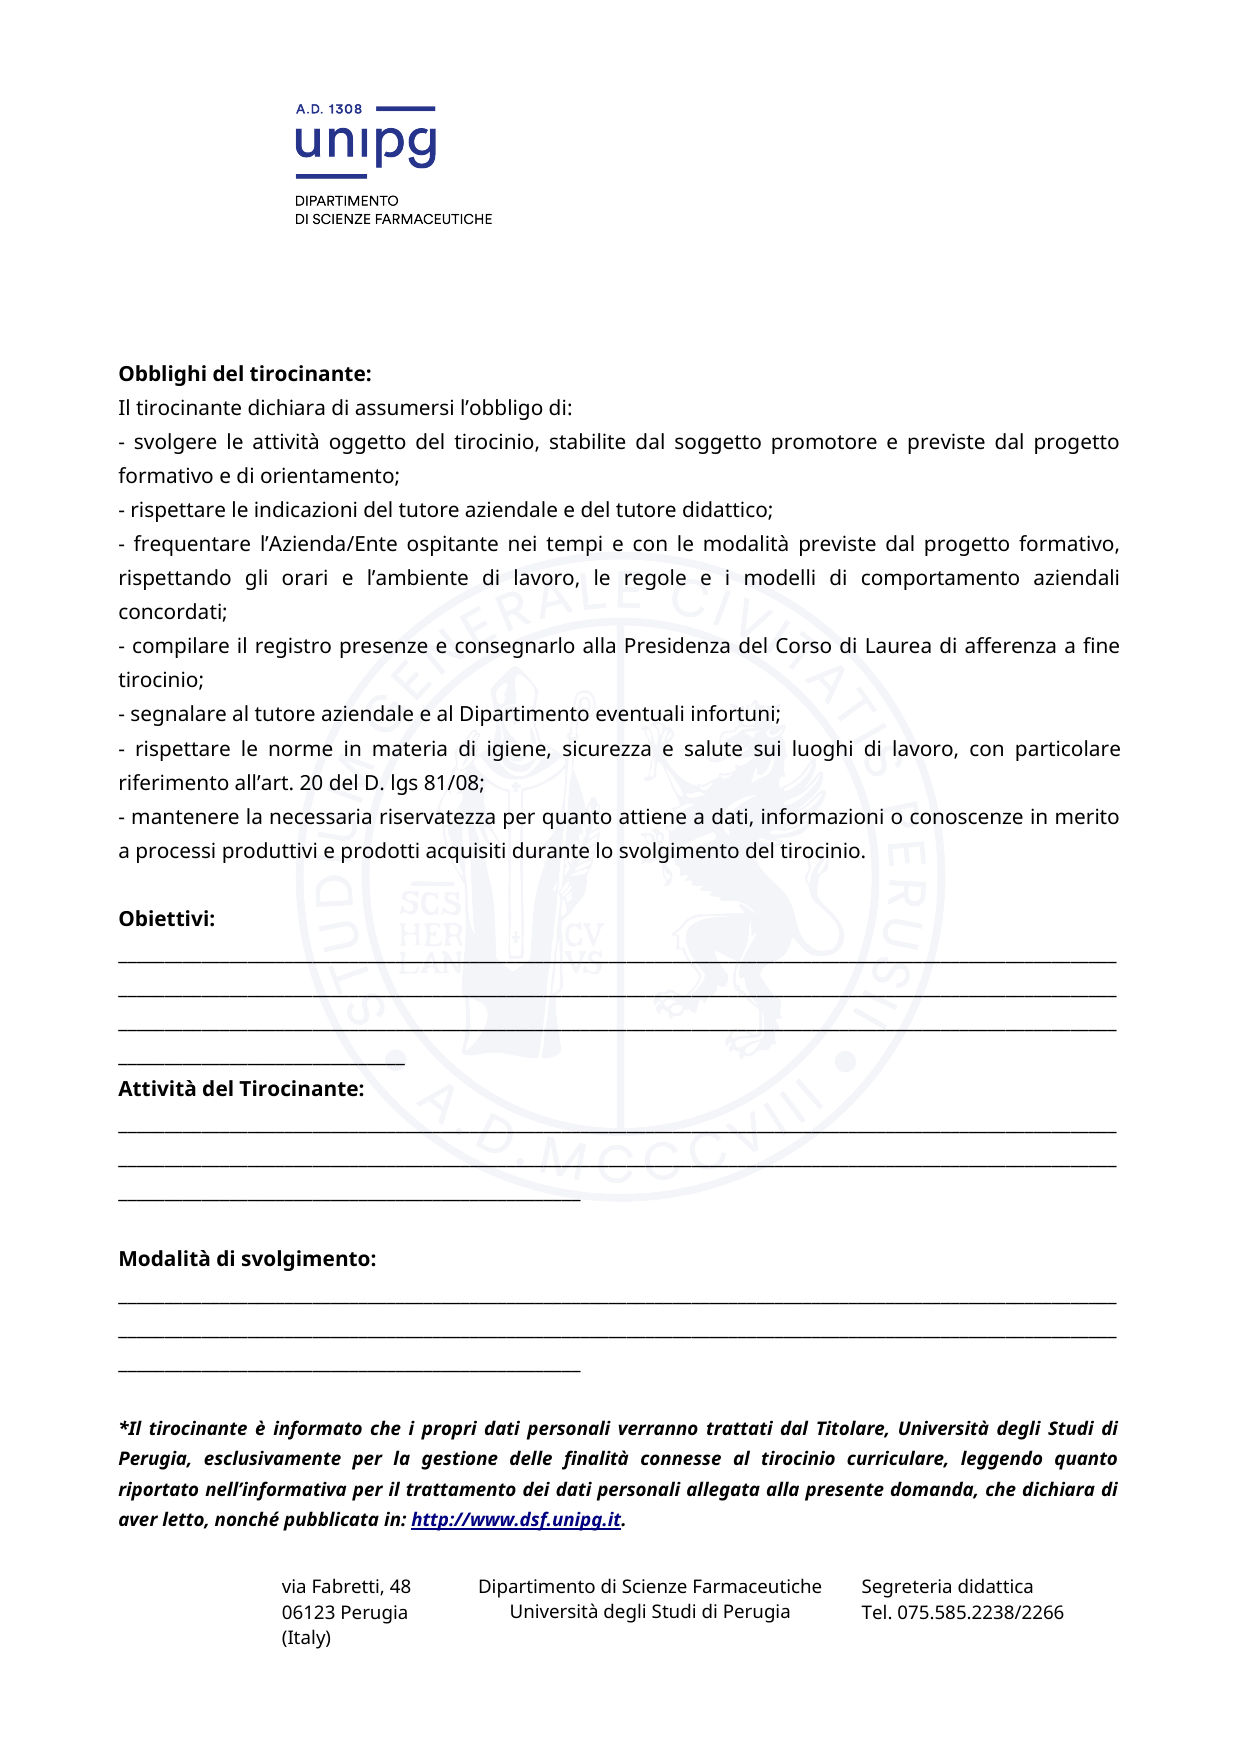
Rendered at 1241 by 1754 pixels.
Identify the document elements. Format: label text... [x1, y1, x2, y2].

text ___________________________________________________________________________________________________________________________________________________________________________________________________________________________________________________________________________________________________________________________________________________________________ [883, 938, 1122, 1069]
text [371, 904, 466, 932]
text ___________________________________________________________________________________________________________________________________________________________________________________________________________________________________________________________________________________________________________________________________________________________________ [118, 938, 358, 1069]
text [624, 1074, 775, 1103]
text - segnalare al tutore aziendale e al Dipartimento eventuali infortuni; [118, 699, 348, 728]
text - mantenere la necessaria riservatezza per quanto attiene a dati, informazioni o conoscenze in merito a processi produttivi e prodotti acquisiti durante lo svolgimento del tirocinio. [755, 802, 871, 864]
text [791, 904, 839, 932]
text Attività del Tirocinante: [118, 1074, 387, 1103]
text - mantenere la necessaria riservatezza per quanto attiene a dati, informazioni o conoscenze in merito a processi produttivi e prodotti acquisiti durante lo svolgimento del tirocinio. [937, 802, 1122, 864]
text [494, 904, 509, 932]
text - compilare il registro presenze e consegnarlo alla Presidenza del Corso di Laurea di afferenza a fine tirocinio; [118, 631, 1122, 694]
text [941, 904, 1122, 932]
text - rispettare le norme in materia di igiene, sicurezza e salute sui luoghi di lavoro, con particolare riferimento all’art. 20 del D. lgs 81/08; [473, 757, 565, 796]
text ___________________________________________________________________________________________________________________________________________________________________________________________________________________________________________________________________________________________________________________________________________________________________ [310, 938, 446, 1069]
text [305, 904, 367, 932]
text Modalità di svolgimento: __________________________________________________________________________________________________________________________________________________________________________________________________________________________________________________________________________ [118, 1244, 1122, 1375]
text - mantenere la necessaria riservatezza per quanto attiene a dati, informazioni o conoscenze in merito a processi produttivi e prodotti acquisiti durante lo svolgimento del tirocinio. [869, 802, 937, 864]
text [523, 904, 534, 932]
text - rispettare le norme in materia di igiene, sicurezza e salute sui luoghi di lavoro, con particolare riferimento all’art. 20 del D. lgs 81/08; [624, 734, 676, 796]
text Obiettivi: [118, 904, 300, 932]
text - svolgere le attività oggetto del tirocinio, stabilite dal soggetto promotore e previste dal progetto formativo e di orientamento; [118, 427, 1122, 489]
text - rispettare le norme in materia di igiene, sicurezza e salute sui luoghi di lavoro, con particolare riferimento all’art. 20 del D. lgs 81/08; [837, 734, 927, 796]
text - rispettare le norme in materia di igiene, sicurezza e salute sui luoghi di lavoro, con particolare riferimento all’art. 20 del D. lgs 81/08; [118, 734, 328, 796]
text - segnalare al tutore aziendale e al Dipartimento eventuali infortuni; [810, 699, 900, 728]
text - rispettare le norme in materia di igiene, sicurezza e salute sui luoghi di lavoro, con particolare riferimento all’art. 20 del D. lgs 81/08; [314, 734, 404, 796]
text - mantenere la necessaria riservatezza per quanto attiene a dati, informazioni o conoscenze in merito a processi produttivi e prodotti acquisiti durante lo svolgimento del tirocinio. [118, 802, 304, 864]
text [373, 1074, 493, 1103]
text Il tirocinante dichiara di assumersi l’obbligo di: [118, 393, 1122, 421]
text *Il tirocinante è informato che i propri dati personali verranno trattati dal Titolare, Università degli Studi di Perugia, esclusivamente per la gestione delle finalità connesse al tirocinio curriculare, leggendo quanto riportato nell’informativa per il trattamento dei dati personali allegata alla presente domanda, che dichiara di aver letto, nonché pubblicata in: http://www.dsf.unipg.it. [118, 1415, 1122, 1532]
text - rispettare le norme in materia di igiene, sicurezza e salute sui luoghi di lavoro, con particolare riferimento all’art. 20 del D. lgs 81/08; [383, 734, 469, 796]
text - frequentare l’Azienda/Ente ospitante nei tempi e con le modalità previste dal progetto formativo, rispettando gli orari e l’ambiente di lavoro, le regole e i modelli di comportamento aziendali concordati; [118, 529, 1122, 626]
text - mantenere la necessaria riservatezza per quanto attiene a dati, informazioni o conoscenze in merito a processi produttivi e prodotti acquisiti durante lo svolgimento del tirocinio. [304, 802, 372, 864]
text [466, 1074, 617, 1103]
text - rispettare le norme in materia di igiene, sicurezza e salute sui luoghi di lavoro, con particolare riferimento all’art. 20 del D. lgs 81/08; [779, 734, 858, 796]
text __________________________________________________________________________________________________________________________________________________________________________________________________________________________________________________________________________ [118, 1108, 1122, 1205]
text - segnalare al tutore aziendale e al Dipartimento eventuali infortuni; [370, 699, 432, 728]
text Obblighi del tirocinante: [118, 359, 1122, 387]
text ___________________________________________________________________________________________________________________________________________________________________________________________________________________________________________________________________________________________________________________________________________________________________ [624, 938, 864, 1069]
text [874, 904, 936, 932]
text - segnalare al tutore aziendale e al Dipartimento eventuali infortuni; [893, 699, 1122, 728]
text ___________________________________________________________________________________________________________________________________________________________________________________________________________________________________________________________________________________________________________________________________________________________________ [795, 938, 932, 1069]
text [562, 904, 617, 932]
text - rispettare le indicazioni del tutore aziendale e del tutore didattico; [118, 495, 1122, 524]
text [624, 904, 744, 932]
text [824, 904, 870, 932]
text - segnalare al tutore aziendale e al Dipartimento eventuali infortuni; [418, 699, 496, 728]
text - segnalare al tutore aziendale e al Dipartimento eventuali infortuni; [624, 699, 823, 728]
text [854, 1074, 1122, 1103]
text [748, 1074, 868, 1103]
text [510, 904, 521, 932]
text - rispettare le norme in materia di igiene, sicurezza e salute sui luoghi di lavoro, con particolare riferimento all’art. 20 del D. lgs 81/08; [664, 734, 753, 786]
text - rispettare le norme in materia di igiene, sicurezza e salute sui luoghi di lavoro, con particolare riferimento all’art. 20 del D. lgs 81/08; [913, 734, 1122, 796]
text - mantenere la necessaria riservatezza per quanto attiene a dati, informazioni o conoscenze in merito a processi produttivi e prodotti acquisiti durante lo svolgimento del tirocinio. [370, 802, 453, 864]
text ___________________________________________________________________________________________________________________________________________________________________________________________________________________________________________________________________________________________________________________________________________________________________ [377, 938, 617, 1069]
